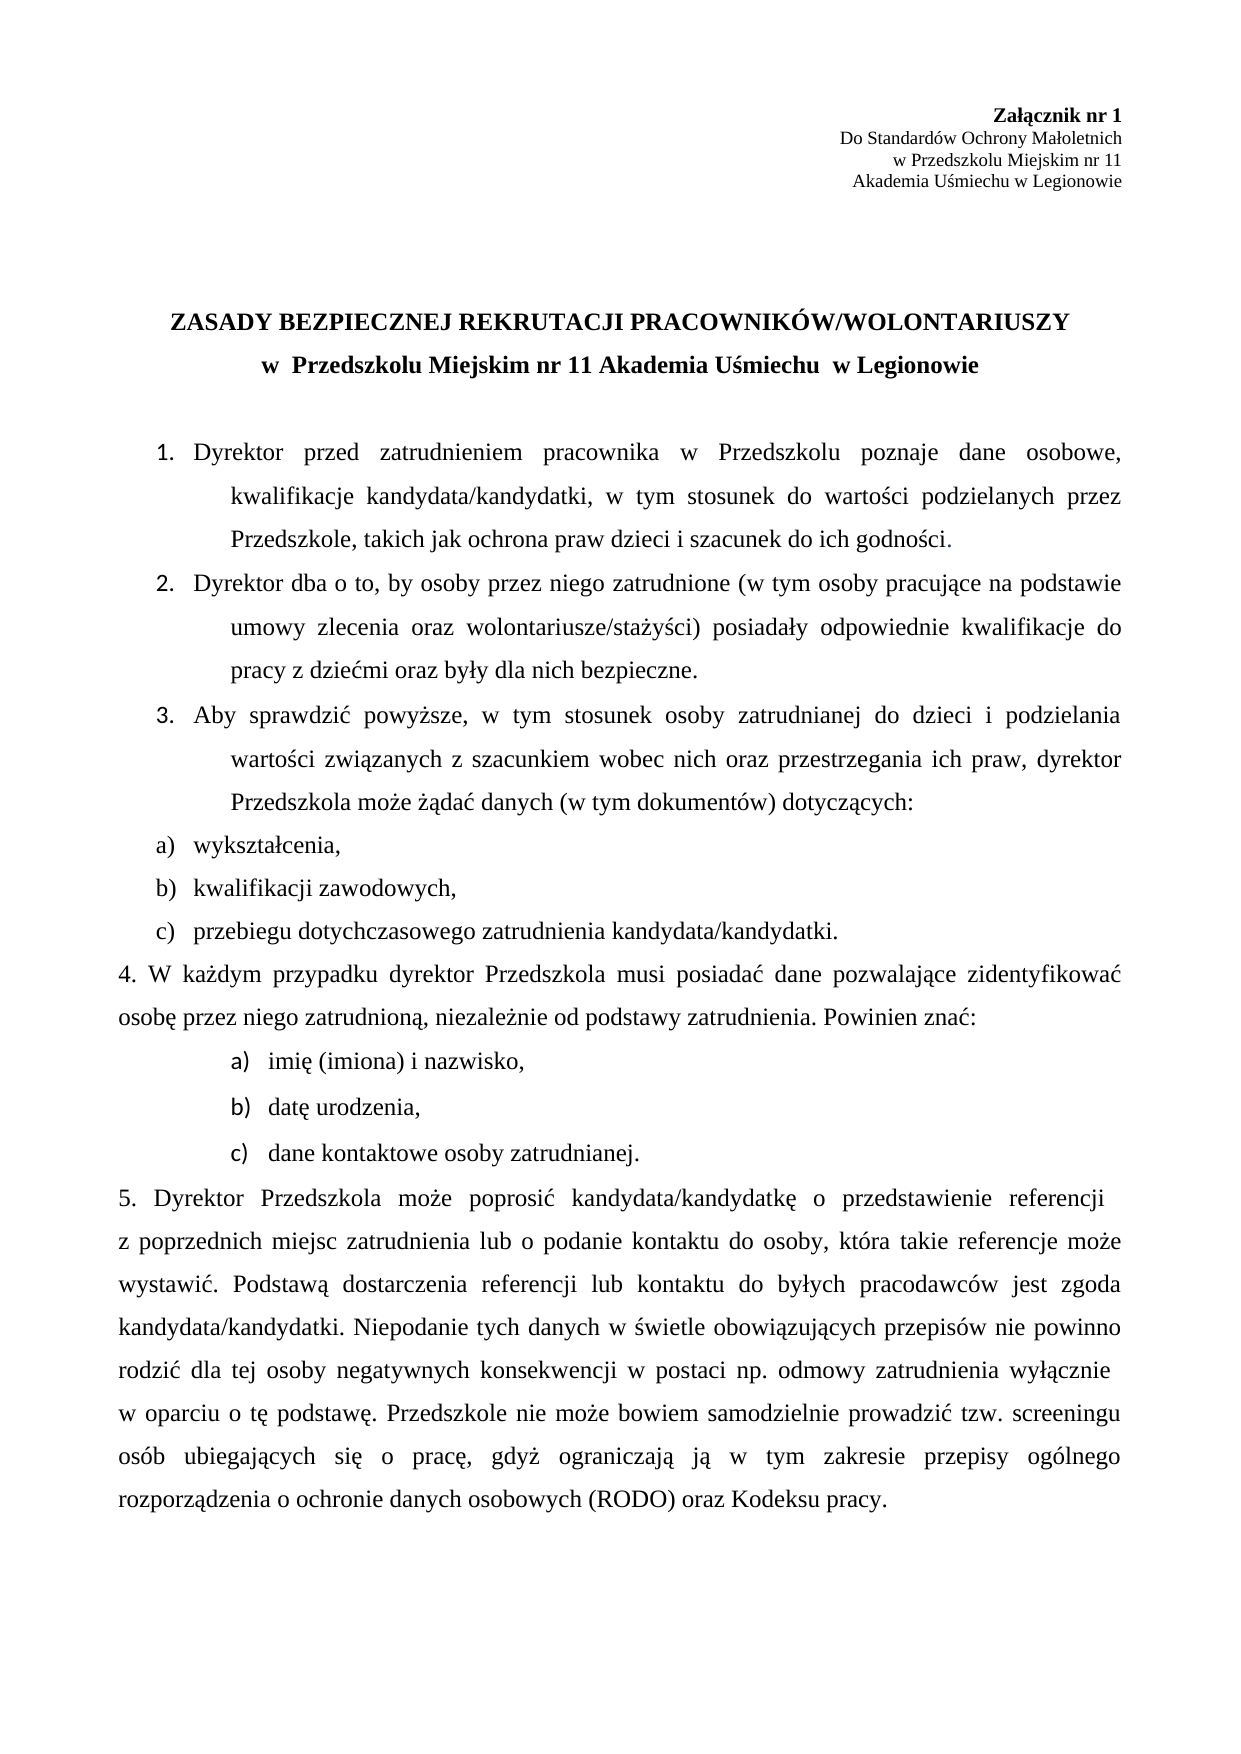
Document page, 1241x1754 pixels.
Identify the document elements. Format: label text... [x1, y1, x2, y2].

list kwalifikacji zawodowych, [156, 873, 1122, 902]
text 5. Dyrektor Przedszkola może poprosić kandydata/kandydatkę o przedstawienie referencji z poprzednich miejsc zatrudnienia lub o podanie kontaktu do osoby, która takie referencje może wystawić. Podstawą dostarczenia referencji lub kontaktu do byłych pracodawców jest zgoda kandydata/kandydatki. Niepodanie tych danych w świetle obowiązujących przepisów nie powinno rodzić dla tej osoby negatywnych konsekwencji w postaci np. odmowy zatrudnienia wyłącznie w oparciu o tę podstawę. Przedszkole nie może bowiem samodzielnie prowadzić tzw. screeningu osób ubiegających się o pracę, gdyż ograniczają ją w tym zakresie przepisy ogólnego rozporządzenia o ochronie danych osobowych (RODO) oraz Kodeksu pracy. [118, 1183, 1122, 1513]
text Akademia Uśmiechu w Legionowie [118, 170, 1122, 192]
list wykształcenia, [156, 830, 1122, 859]
text Załącznik nr 1 [118, 102, 1122, 127]
list Aby sprawdzić powyższe, w tym stosunek osoby zatrudnianej do dzieci i podzielania wartości związanych z szacunkiem wobec nich oraz przestrzegania ich praw, dyrektor Przedszkola może żądać danych (w tym dokumentów) dotyczących: [156, 699, 1122, 816]
text w Przedszkolu Miejskim nr 11 Akademia Uśmiechu w Legionowie [118, 350, 1122, 379]
text ZASADY BEZPIECZNEJ REKRUTACJI PRACOWNIKÓW/WOLONTARIUSZY [118, 307, 1122, 336]
text 4. W każdym przypadku dyrektor Przedszkola musi posiadać dane pozwalające zidentyfikować osobę przez niego zatrudnioną, niezależnie od podstawy zatrudnienia. Powinien znać: [118, 959, 1122, 1031]
text w Przedszkolu Miejskim nr 11 [118, 148, 1122, 170]
list przebiegu dotychczasowego zatrudnienia kandydata/kandydatki. [156, 916, 1122, 945]
list dane kontaktowe osoby zatrudnianej. [230, 1137, 1122, 1167]
list imię (imiona) i nazwisko, [230, 1046, 1122, 1076]
text Do Standardów Ochrony Małoletnich [118, 127, 1122, 148]
list Dyrektor przed zatrudnieniem pracownika w Przedszkolu poznaje dane osobowe, kwalifikacje kandydata/kandydatki, w tym stosunek do wartości podzielanych przez Przedszkole, takich jak ochrona praw dzieci i szacunek do ich godności. [156, 436, 1122, 553]
list Dyrektor dba o to, by osoby przez niego zatrudnione (w tym osoby pracujące na podstawie umowy zlecenia oraz wolontariusze/stażyści) posiadały odpowiednie kwalifikacje do pracy z dziećmi oraz były dla nich bezpieczne. [156, 568, 1122, 684]
list datę urodzenia, [230, 1091, 1122, 1122]
